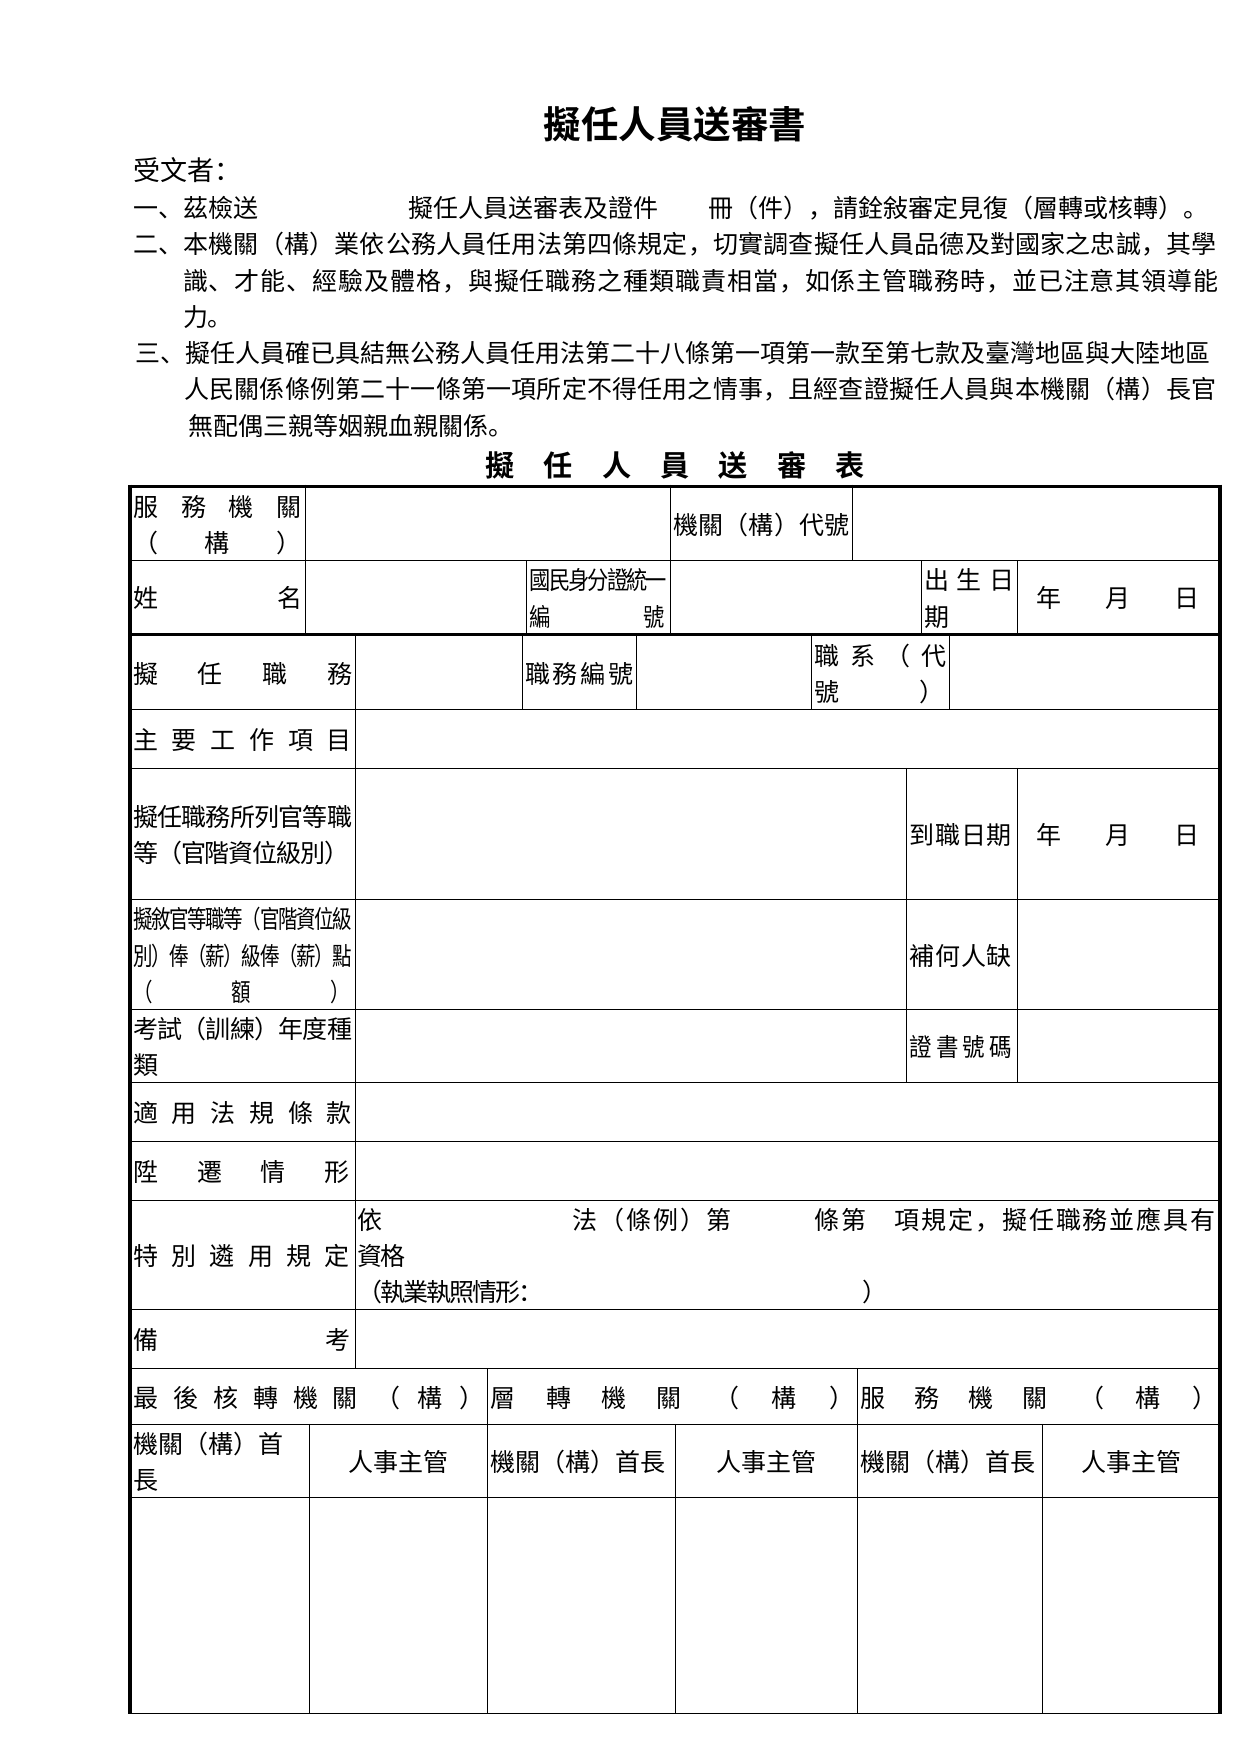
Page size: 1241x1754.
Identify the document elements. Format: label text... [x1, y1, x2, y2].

table_cell [637, 636, 811, 709]
table_cell 陞遷情形 [132, 1142, 355, 1200]
table_cell [356, 769, 906, 899]
table_cell 姓名 [132, 561, 305, 633]
table_cell 擬敘官等職等（官階資位級別）俸（薪）級俸（薪）點（額） [132, 900, 355, 1008]
table_cell 機關（構）代號 [671, 488, 852, 560]
table_cell 到職日期 [907, 769, 1017, 899]
table_cell [310, 1498, 487, 1712]
table_cell 機關（構）首長 [488, 1425, 675, 1497]
table_cell 服務機關（構） [132, 488, 305, 560]
table_cell [356, 636, 522, 709]
table_cell 層轉機關（構） [488, 1369, 857, 1424]
table_cell 人事主管 [676, 1425, 857, 1497]
table_cell 人事主管 [1043, 1425, 1218, 1497]
table_cell [671, 561, 921, 633]
table_cell 人事主管 [310, 1425, 487, 1497]
table_cell 擬任職務所列官等職等（官階資位級別） [132, 769, 355, 899]
table_cell 考試（訓練）年度種類 [132, 1010, 355, 1082]
table_cell [488, 1498, 675, 1712]
table_cell 備考 [132, 1310, 355, 1368]
table_cell 補何人缺 [907, 900, 1017, 1008]
table_cell 職務編號 [523, 636, 636, 709]
table_cell 出生日期 [922, 561, 1017, 633]
table_cell [356, 1310, 1218, 1368]
table_cell [676, 1498, 857, 1712]
table_cell 適用法規條款 [132, 1083, 355, 1141]
table_cell 國民身分證統一編號 [527, 561, 670, 633]
table_cell 主要工作項目 [132, 710, 355, 768]
table_cell [1043, 1498, 1218, 1712]
table_cell [858, 1498, 1042, 1712]
table_cell [853, 488, 1218, 560]
table_cell 證書號碼 [907, 1010, 1017, 1082]
table_header 擬任人員送審書 受文者： 一、茲檢送 擬任人員送審表及證件 冊（件），請銓敍審定見復（層轉或核轉）。 二、本機關（構）業依公務人員任用法第四條規定，切實調查擬任人員品德及對國家之忠誠，其學識、才能、經驗及體格，與擬任職務之種類職責相當，如係主管職務時，並已注意其領導能力。 三、擬任人員確已具結無公務人員任用法第二十八條第一項第一款至第七款及臺灣地區與大陸地區 人民關係條例第二十一條第一項所定不得任用之情事，且經查證擬任人員與本機關（構）長官無配偶三親等姻親血親關係。 擬 任 人 員 送 審 表 [130, 95, 1220, 484]
table_cell [306, 561, 526, 633]
table_cell [356, 900, 906, 1008]
table_cell 年 月 日 [1018, 561, 1218, 633]
table_cell 機關（構）首長 [858, 1425, 1042, 1497]
table_cell 職系（代號） [812, 636, 949, 709]
table_cell [1018, 1010, 1218, 1082]
table_cell [356, 1010, 906, 1082]
table_cell 服務機關（構） [858, 1369, 1218, 1424]
table_cell 年 月 日 [1018, 769, 1218, 899]
table_cell 依 法（條例）第 條第 項規定，擬任職務並應具有 資格 （執業執照情形： ） [356, 1201, 1218, 1309]
table_cell 特別遴用規定 [132, 1201, 355, 1309]
table_cell [132, 1498, 309, 1712]
table_cell [356, 1142, 1218, 1200]
table_cell [950, 636, 1218, 709]
table_cell [356, 1083, 1218, 1141]
table_cell 機關（構）首長 [132, 1425, 309, 1497]
table_cell [306, 488, 670, 560]
table_cell 擬任職務 [132, 636, 355, 709]
table_cell [1018, 900, 1218, 1008]
table_cell [356, 710, 1218, 768]
table_cell 最後核轉機關（構） [132, 1369, 487, 1424]
